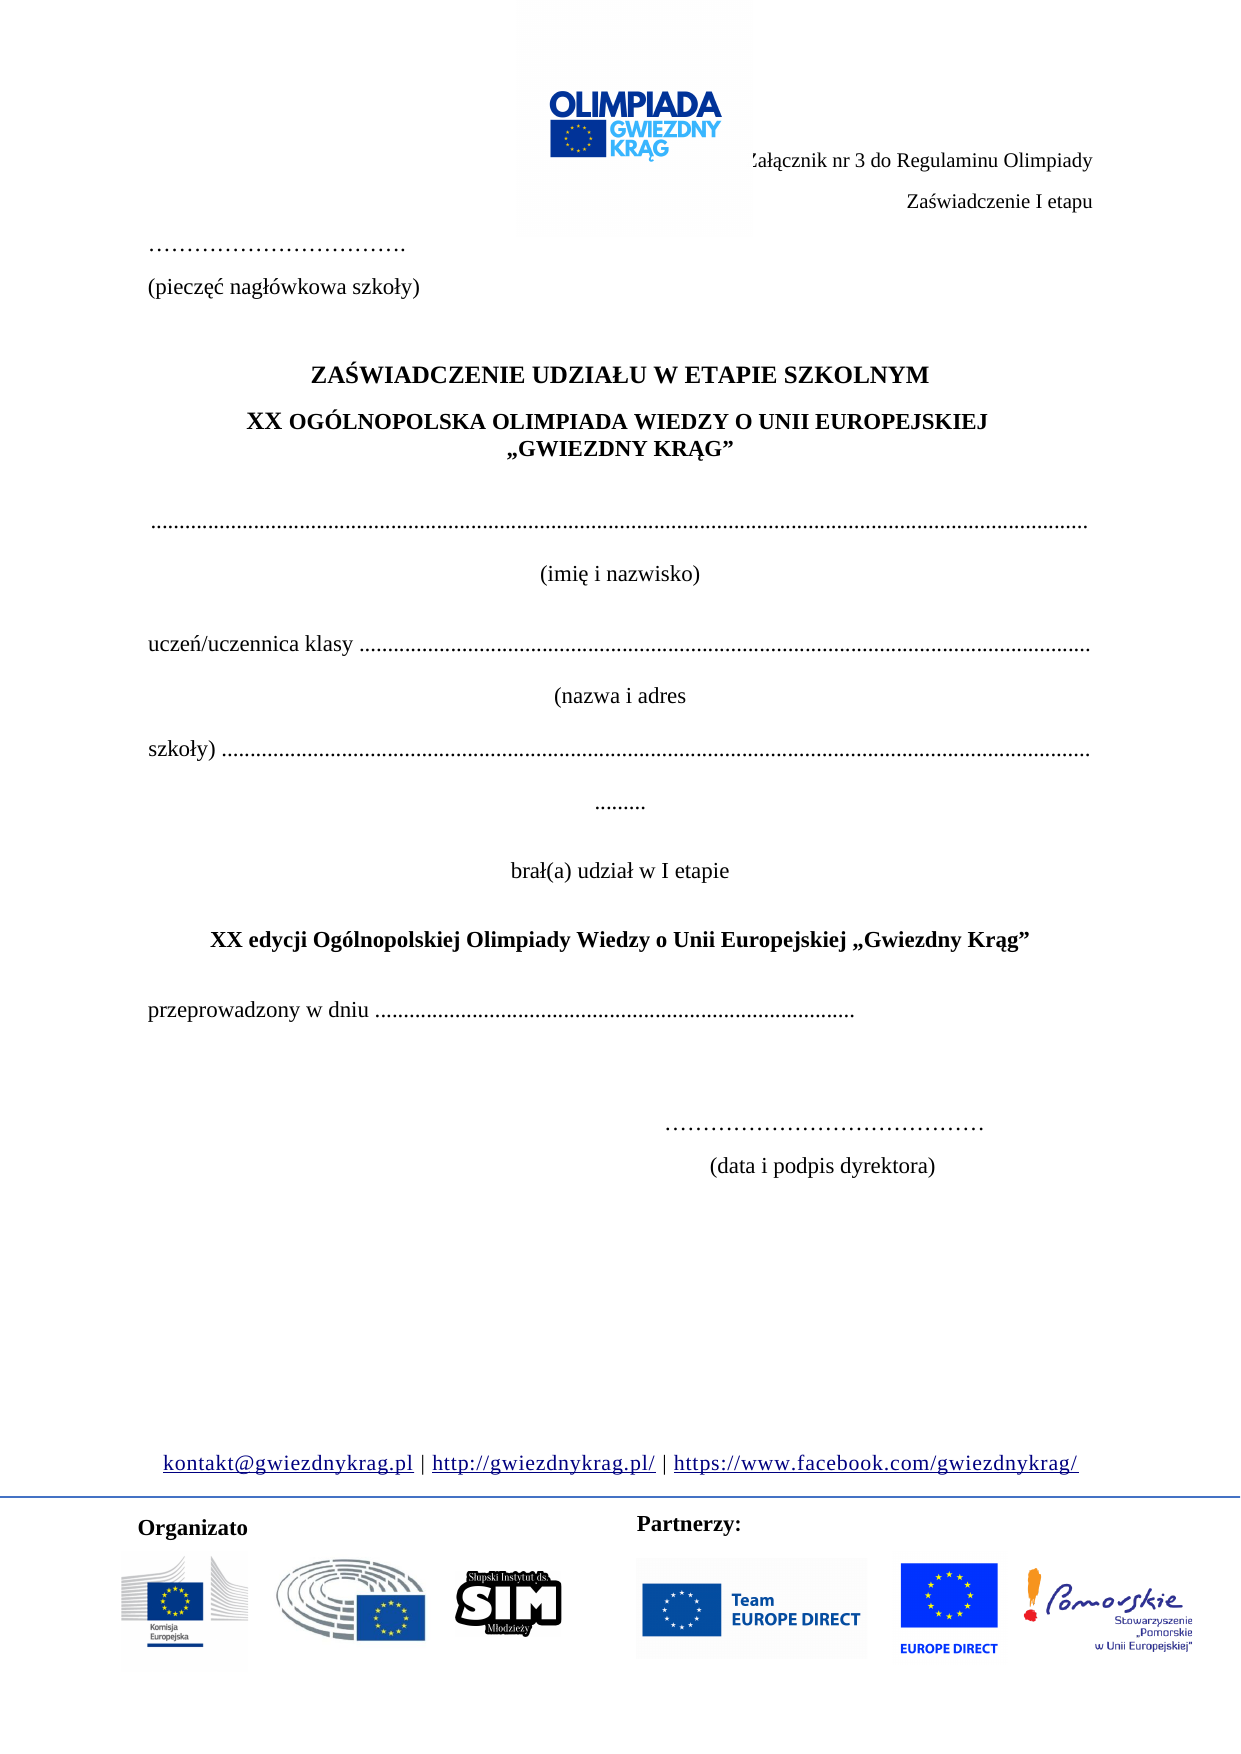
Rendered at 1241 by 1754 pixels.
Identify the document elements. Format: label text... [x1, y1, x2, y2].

text Zaświadczenie I etapu [753, 189, 1093, 213]
text Załącznik nr 3 do Regulaminu Olimpiady [753, 148, 1093, 172]
text przeprowadzony w dniu .................................................................................... [148, 996, 1093, 1022]
text [148, 189, 516, 213]
text XX OGÓLNOPOLSKA OLIMPIADA WIEDZY O UNII EUROPEJSKIEJ [148, 406, 1093, 435]
text XX edycji Ogólnopolskiej Olimpiady Wiedzy o Unii Europejskiej „Gwiezdny Krąg” [148, 926, 1093, 953]
text …………………………………… [590, 1109, 1093, 1135]
text ……………………………. [148, 230, 1093, 256]
text (pieczęć nagłówkowa szkoły) [148, 273, 1093, 300]
text brał(a) udział w I etapie [148, 857, 1093, 883]
text „GWIEZDNY KRĄG” [148, 435, 1093, 462]
text .................................................................................................................................................................... (imię i nazwisko) [148, 507, 1093, 587]
text Załącznik nr 3 do Regulaminu Olimpiady [148, 148, 516, 172]
text (data i podpis dyrektora) [664, 1152, 1093, 1179]
text uczeń/uczennica klasy ................................................................................................................................ (nazwa i adres szkoły) ................................................................................................................................................................. [148, 629, 1093, 814]
text ZAŚWIADCZENIE UDZIAŁU W ETAPIE SZKOLNYM [148, 361, 1093, 389]
